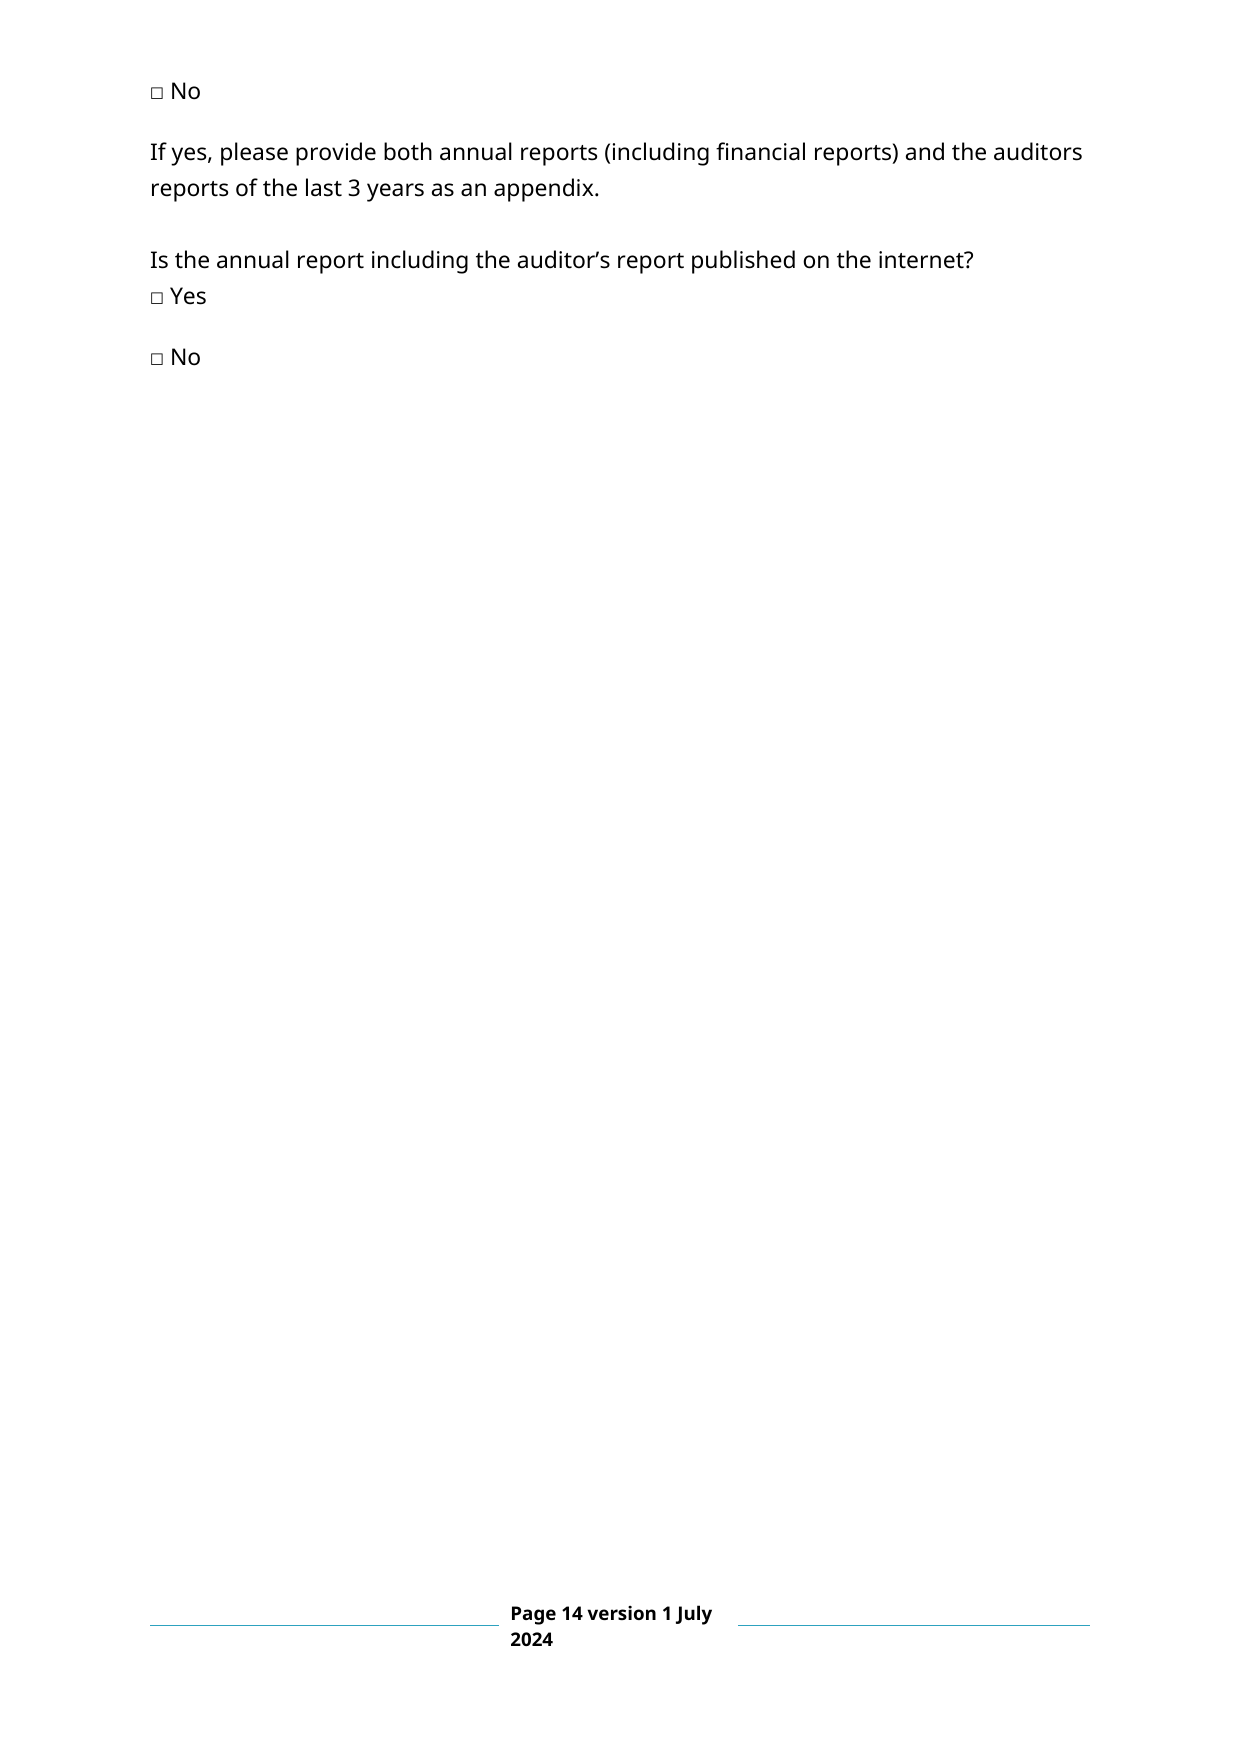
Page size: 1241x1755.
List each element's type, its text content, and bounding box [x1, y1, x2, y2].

list ☐ Yes [150, 280, 1090, 311]
list ☐ No [150, 341, 1090, 372]
text Is the annual report including the auditor’s report published on the internet? [150, 244, 1090, 275]
text If yes, please provide both annual reports (including financial reports) and the auditors reports of the last 3 years as an appendix. [150, 136, 1090, 203]
list ☐ No [150, 75, 1090, 106]
